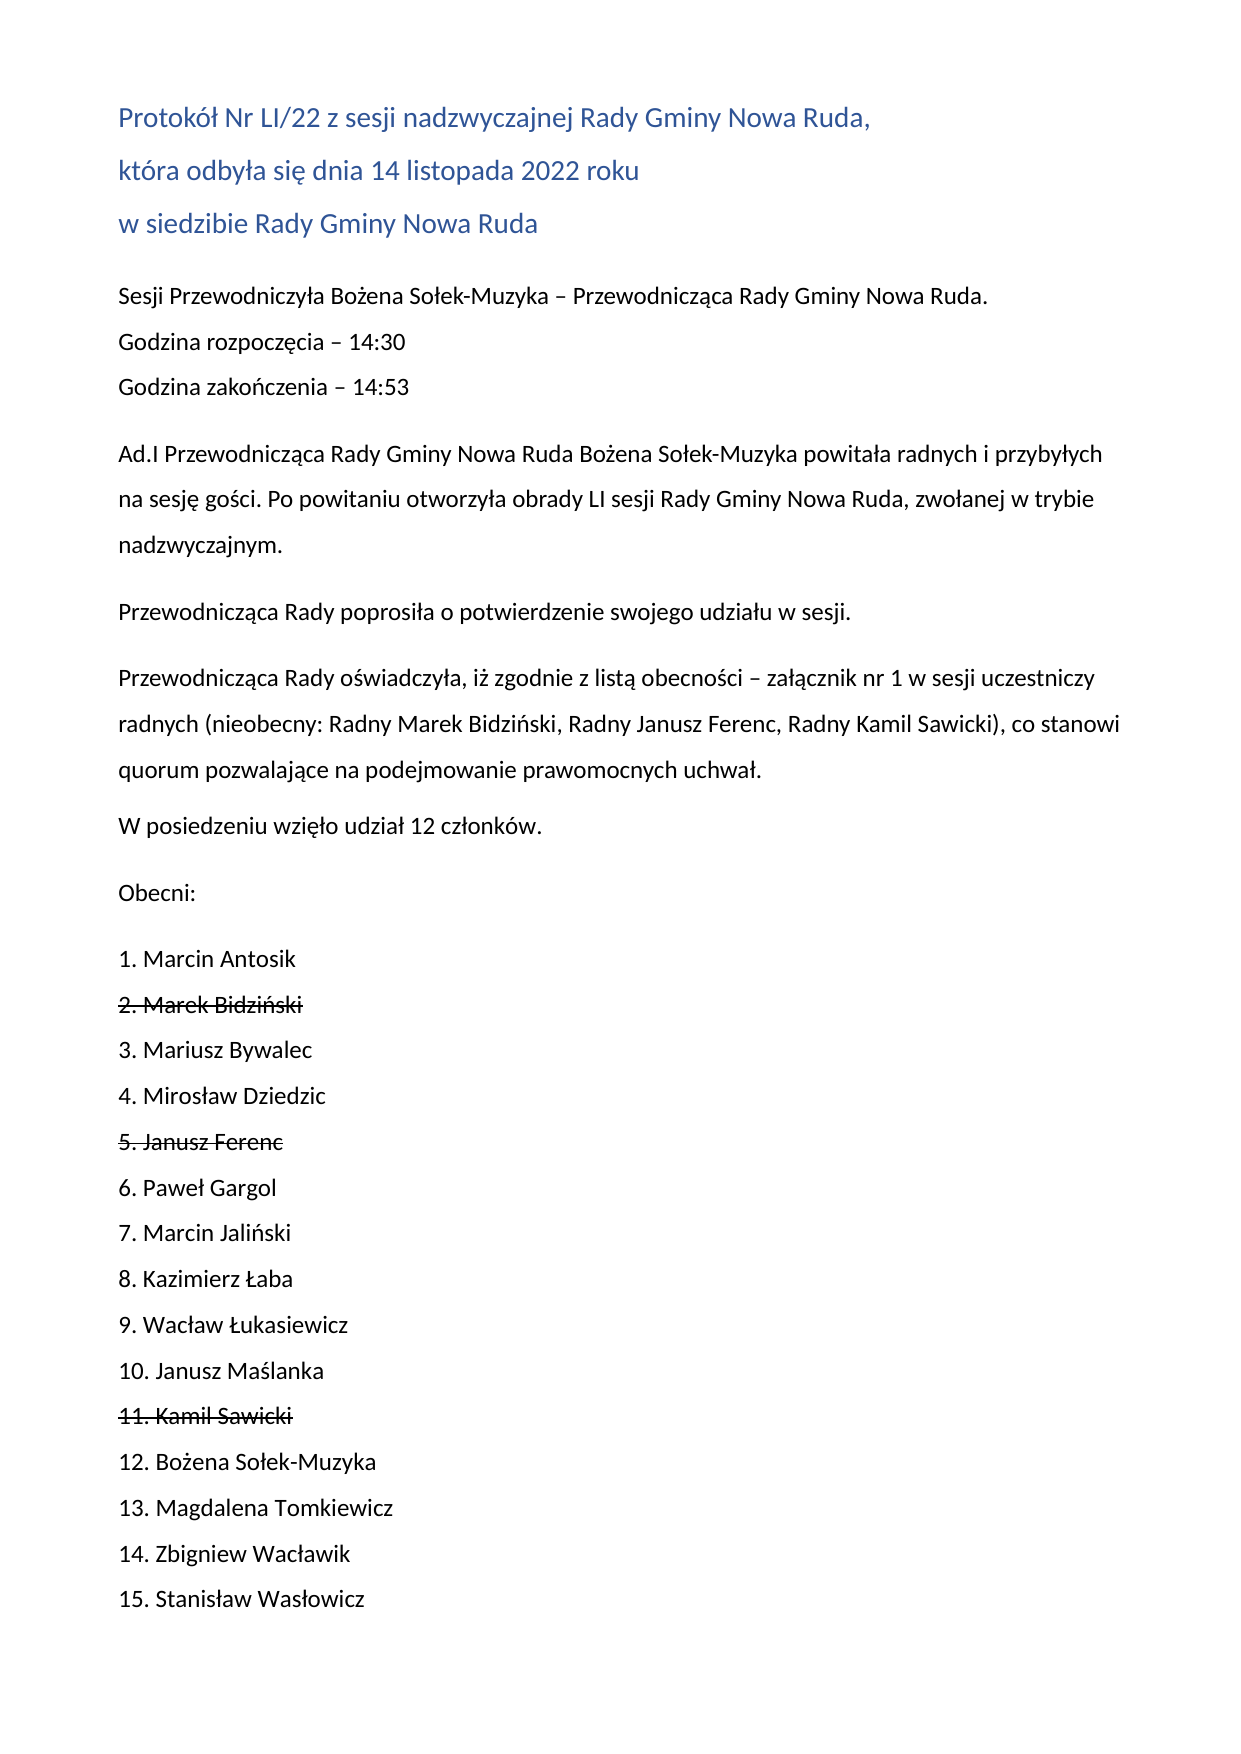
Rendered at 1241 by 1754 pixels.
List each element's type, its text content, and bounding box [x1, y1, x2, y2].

subtitle Protokół Nr LI/22 z sesji nadzwyczajnej Rady Gminy Nowa Ruda, która odbyła się dnia 14 listopada 2022 roku w siedzibie Rady Gminy Nowa Ruda [118, 99, 1122, 241]
text Obecni: [118, 877, 1122, 907]
text Godzina zakończenia – 14:53 [118, 371, 1122, 402]
list Przewodnicząca Rady Gminy Nowa Ruda Bożena Sołek-Muzyka powitała radnych i przybyłych na sesję gości. Po powitaniu otworzyła obrady LI sesji Rady Gminy Nowa Ruda, zwołanej w trybie nadzwyczajnym. [118, 438, 1122, 560]
list Przewodnicząca Rady oświadczyła, iż zgodnie z listą obecności – załącznik nr 1 w sesji uczestniczy radnych (nieobecny: Radny Marek Bidziński, Radny Janusz Ferenc, Radny Kamil Sawicki), co stanowi quorum pozwalające na podejmowanie prawomocnych uchwał. [118, 662, 1122, 784]
text Godzina rozpoczęcia – 14:30 [118, 326, 1122, 356]
text 1. Marcin Antosik 2. Marek Bidziński 3. Mariusz Bywalec 4. Mirosław Dziedzic 5. Janusz Ferenc 6. Paweł Gargol 7. Marcin Jaliński 8. Kazimierz Łaba 9. Wacław Łukasiewicz 10. Janusz Maślanka 11. Kamil Sawicki 12. Bożena Sołek-Muzyka 13. Magdalena Tomkiewicz 14. Zbigniew Wacławik 15. Stanisław Wasłowicz [118, 943, 1122, 1614]
list Przewodnicząca Rady poprosiła o potwierdzenie swojego udziału w sesji. [118, 596, 1122, 626]
text W posiedzeniu wzięło udział 12 członków. [118, 810, 1122, 841]
text Sesji Przewodniczyła Bożena Sołek-Muzyka – Przewodnicząca Rady Gminy Nowa Ruda. [118, 280, 1122, 310]
